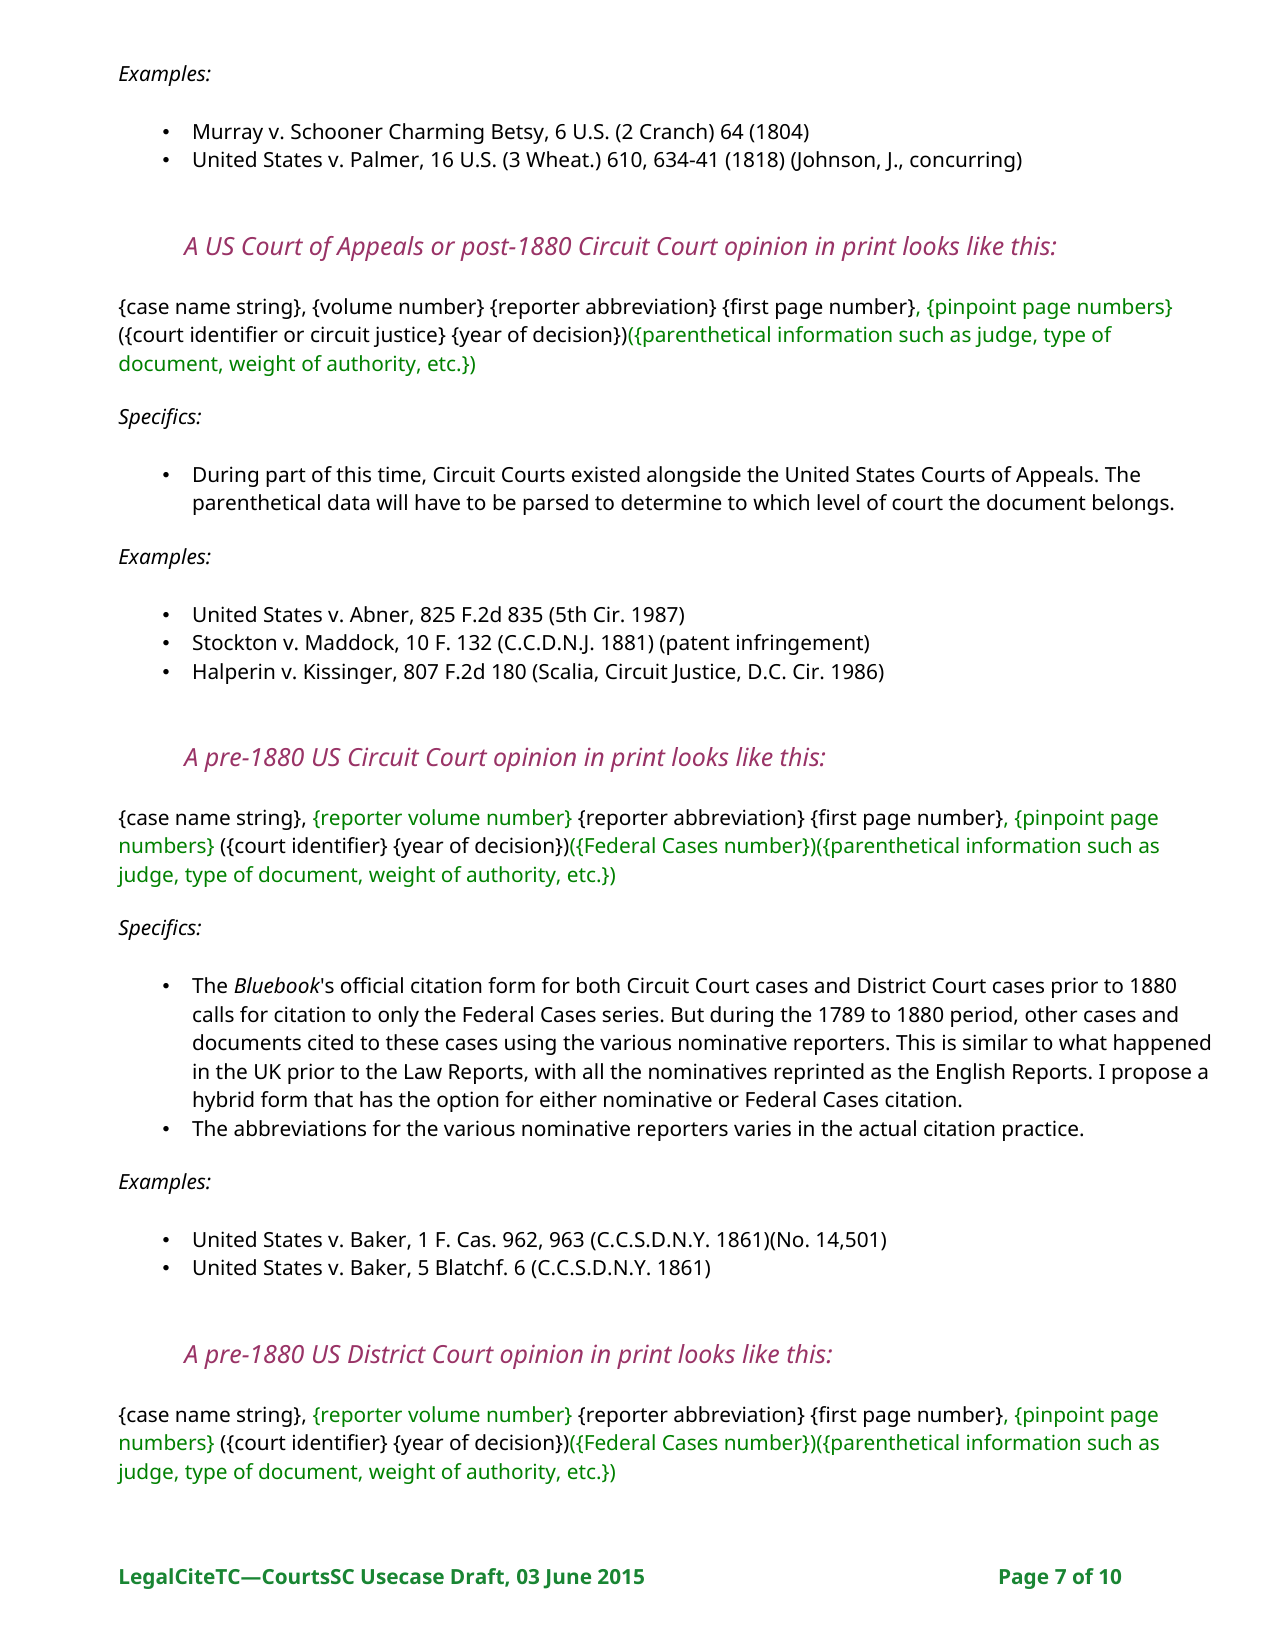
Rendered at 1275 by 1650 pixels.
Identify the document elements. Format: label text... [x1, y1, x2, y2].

list Halperin v. Kissinger, 807 F.2d 180 (Scalia, Circuit Justice, D.C. Cir. 1986) [162, 657, 1216, 685]
list Stockton v. Maddock, 10 F. 132 (C.C.D.N.J. 1881) (patent infringement) [162, 628, 1216, 657]
subtitle A pre-1880 US District Court opinion in print looks like this: [184, 1336, 1216, 1370]
subtitle Examples: [118, 1167, 1216, 1196]
subtitle Specifics: [118, 402, 1216, 431]
list The abbreviations for the various nominative reporters varies in the actual citation practice. [162, 1114, 1216, 1142]
subtitle Examples: [118, 59, 1216, 87]
list United States v. Baker, 5 Blatchf. 6 (C.C.S.D.N.Y. 1861) [162, 1253, 1216, 1282]
text {case name string}, {reporter volume number} {reporter abbreviation} {first page number}, {pinpoint page numbers} ({court identifier} {year of decision})({Federal Cases number})({parenthetical information such as judge, type of document, weight of authority, etc.}) [118, 803, 1216, 888]
list United States v. Abner, 825 F.2d 835 (5th Cir. 1987) [162, 600, 1216, 628]
subtitle Specifics: [118, 913, 1216, 942]
list Murray v. Schooner Charming Betsy, 6 U.S. (2 Cranch) 64 (1804) [162, 117, 1216, 145]
subtitle A US Court of Appeals or post-1880 Circuit Court opinion in print looks like this: [184, 228, 1216, 262]
subtitle A pre-1880 US Circuit Court opinion in print looks like this: [184, 740, 1216, 774]
text {case name string}, {volume number} {reporter abbreviation} {first page number}, {pinpoint page numbers} ({court identifier or circuit justice} {year of decision})({parenthetical information such as judge, type of document, weight of authority, etc.}) [118, 292, 1216, 377]
list United States v. Palmer, 16 U.S. (3 Wheat.) 610, 634-41 (1818) (Johnson, J., concurring) [162, 145, 1216, 174]
subtitle Examples: [118, 542, 1216, 570]
list During part of this time, Circuit Courts existed alongside the United States Courts of Appeals. The parenthetical data will have to be parsed to determine to which level of court the document belongs. [162, 460, 1216, 517]
list The Bluebook's official citation form for both Circuit Court cases and District Court cases prior to 1880 calls for citation to only the Federal Cases series. But during the 1789 to 1880 period, other cases and documents cited to these cases using the various nominative reporters. This is similar to what happened in the UK prior to the Law Reports, with all the nominatives reprinted as the English Reports. I propose a hybrid form that has the option for either nominative or Federal Cases citation. [162, 971, 1216, 1114]
text {case name string}, {reporter volume number} {reporter abbreviation} {first page number}, {pinpoint page numbers} ({court identifier} {year of decision})({Federal Cases number})({parenthetical information such as judge, type of document, weight of authority, etc.}) [118, 1400, 1216, 1485]
list United States v. Baker, 1 F. Cas. 962, 963 (C.C.S.D.N.Y. 1861)(No. 14,501) [162, 1225, 1216, 1253]
